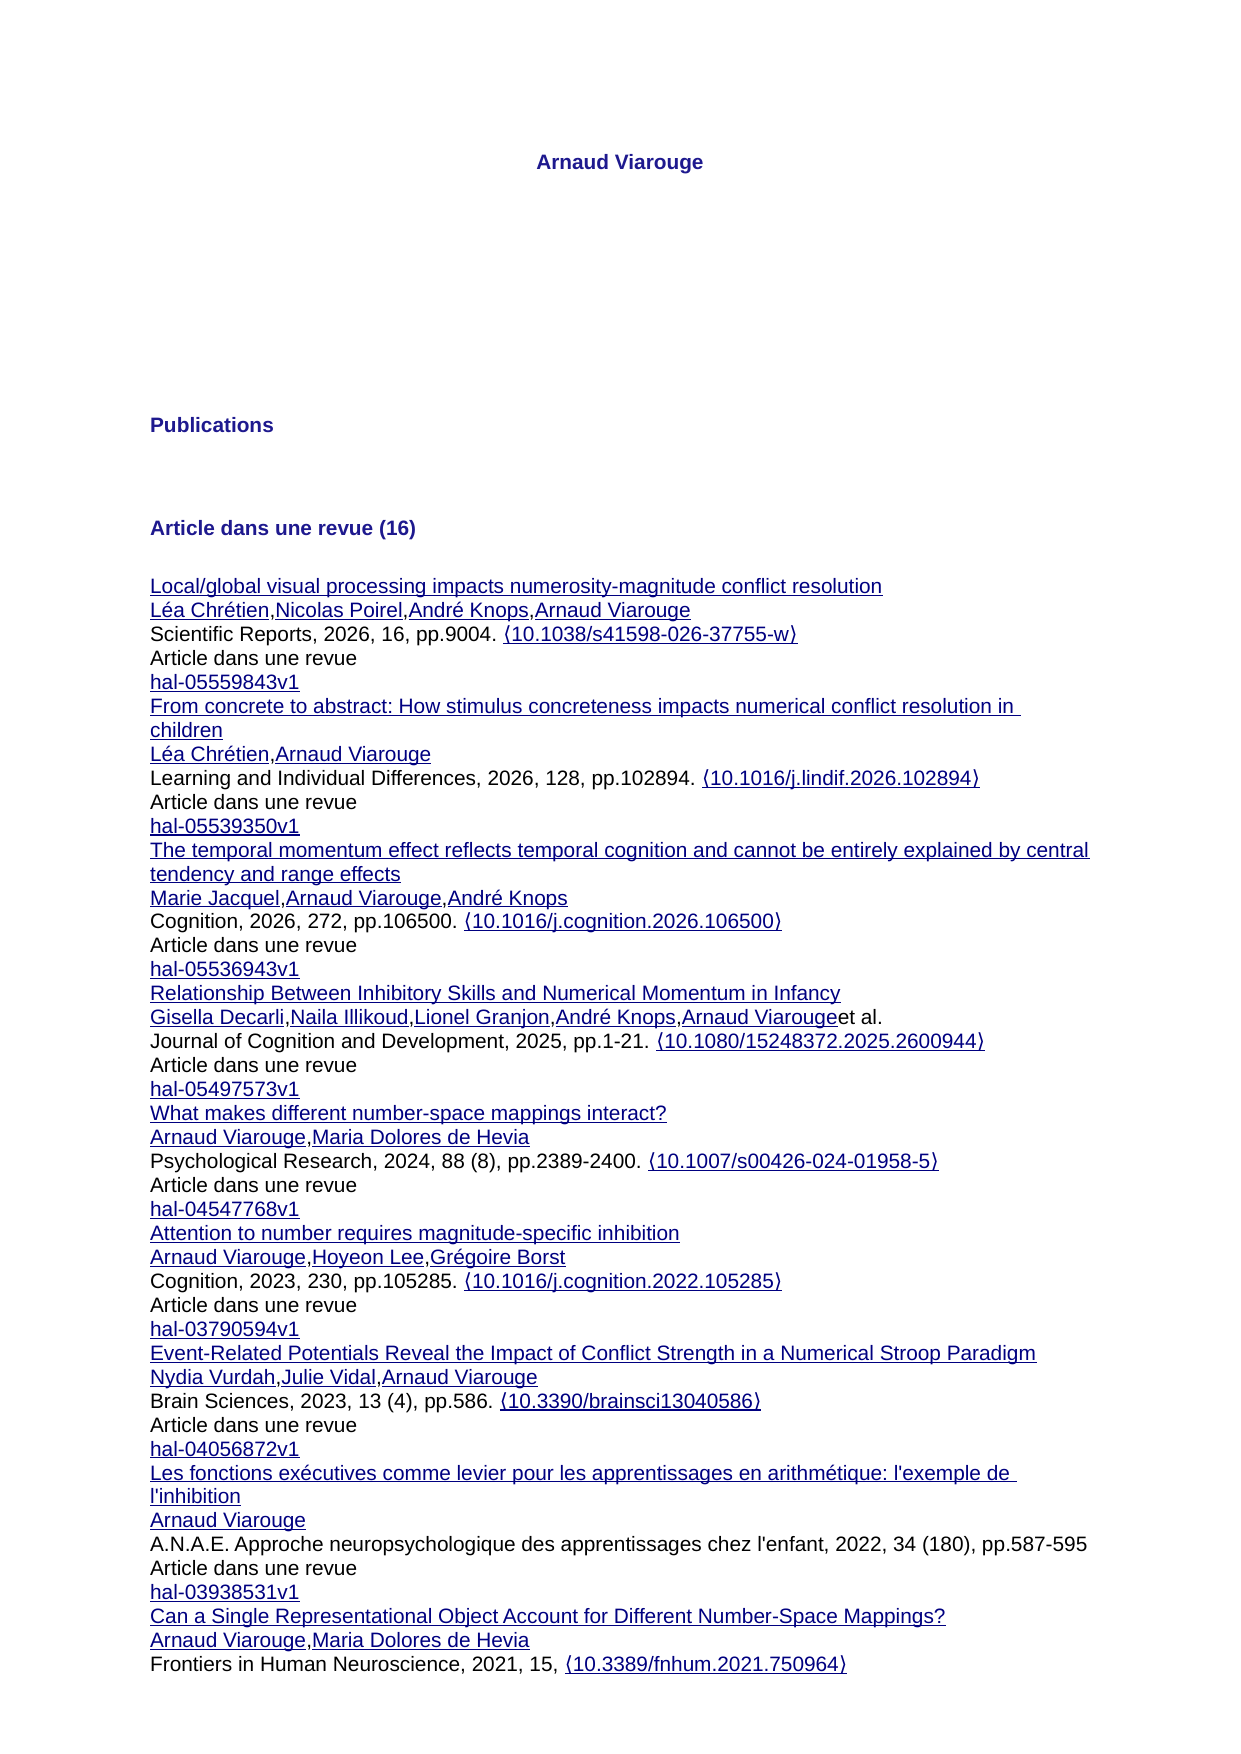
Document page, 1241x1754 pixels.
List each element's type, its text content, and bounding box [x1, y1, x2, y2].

table_cell Les fonctions exécutives comme levier pour les apprentissages en arithmétique: l'exemple de l'inhibition Arnaud Viarouge A.N.A.E. Approche neuropsychologique des apprentissages chez l'enfant, 2022, 34 (180), pp.587-595 Article dans une revue hal-03938531v1 [150, 1460, 1090, 1604]
subtitle Article dans une revue (16) [150, 516, 1090, 539]
subtitle Arnaud Viarouge [150, 150, 1090, 174]
table_cell What makes different number-space mappings interact? Arnaud Viarouge,Maria Dolores de Hevia Psychological Research, 2024, 88 (8), pp.2389-2400. ⟨10.1007/s00426-024-01958-5⟩ Article dans une revue hal-04547768v1 [150, 1101, 1090, 1221]
table_cell Event-Related Potentials Reveal the Impact of Conflict Strength in a Numerical Stroop Paradigm Nydia Vurdah,Julie Vidal,Arnaud Viarouge Brain Sciences, 2023, 13 (4), pp.586. ⟨10.3390/brainsci13040586⟩ Article dans une revue hal-04056872v1 [150, 1341, 1090, 1460]
subtitle Publications [150, 412, 1090, 436]
table_cell The temporal momentum effect reflects temporal cognition and cannot be entirely explained by central [150, 838, 1090, 858]
table_header Local/global visual processing impacts numerosity-magnitude conflict resolution Léa Chrétien,Nicolas Poirel,André Knops,Arnaud Viarouge Scientific Reports, 2026, 16, pp.9004. ⟨10.1038/s41598-026-37755-w⟩ Article dans une revue hal-05559843v1 [150, 574, 1090, 694]
table_cell From concrete to abstract: How stimulus concreteness impacts numerical conflict resolution in children Léa Chrétien,Arnaud Viarouge Learning and Individual Differences, 2026, 128, pp.102894. ⟨10.1016/j.lindif.2026.102894⟩ Article dans une revue hal-05539350v1 [150, 694, 1090, 837]
table_cell Can a Single Representational Object Account for Different Number-Space Mappings? Arnaud Viarouge,Maria Dolores de Hevia Frontiers in Human Neuroscience, 2021, 15, ⟨10.3389/fnhum.2021.750964⟩ [150, 1604, 1090, 1676]
table_cell Attention to number requires magnitude-specific inhibition Arnaud Viarouge,Hoyeon Lee,Grégoire Borst Cognition, 2023, 230, pp.105285. ⟨10.1016/j.cognition.2022.105285⟩ Article dans une revue hal-03790594v1 [150, 1221, 1090, 1341]
table_cell Relationship Between Inhibitory Skills and Numerical Momentum in Infancy Gisella Decarli,Naila Illikoud,Lionel Granjon,André Knops,Arnaud Viarougeet al. Journal of Cognition and Development, 2025, pp.1-21. ⟨10.1080/15248372.2025.2600944⟩ Article dans une revue hal-05497573v1 [150, 981, 1090, 1101]
table_cell tendency and range effects Marie Jacquel,Arnaud Viarouge,André Knops Cognition, 2026, 272, pp.106500. ⟨10.1016/j.cognition.2026.106500⟩ Article dans une revue hal-05536943v1 [150, 859, 1090, 981]
